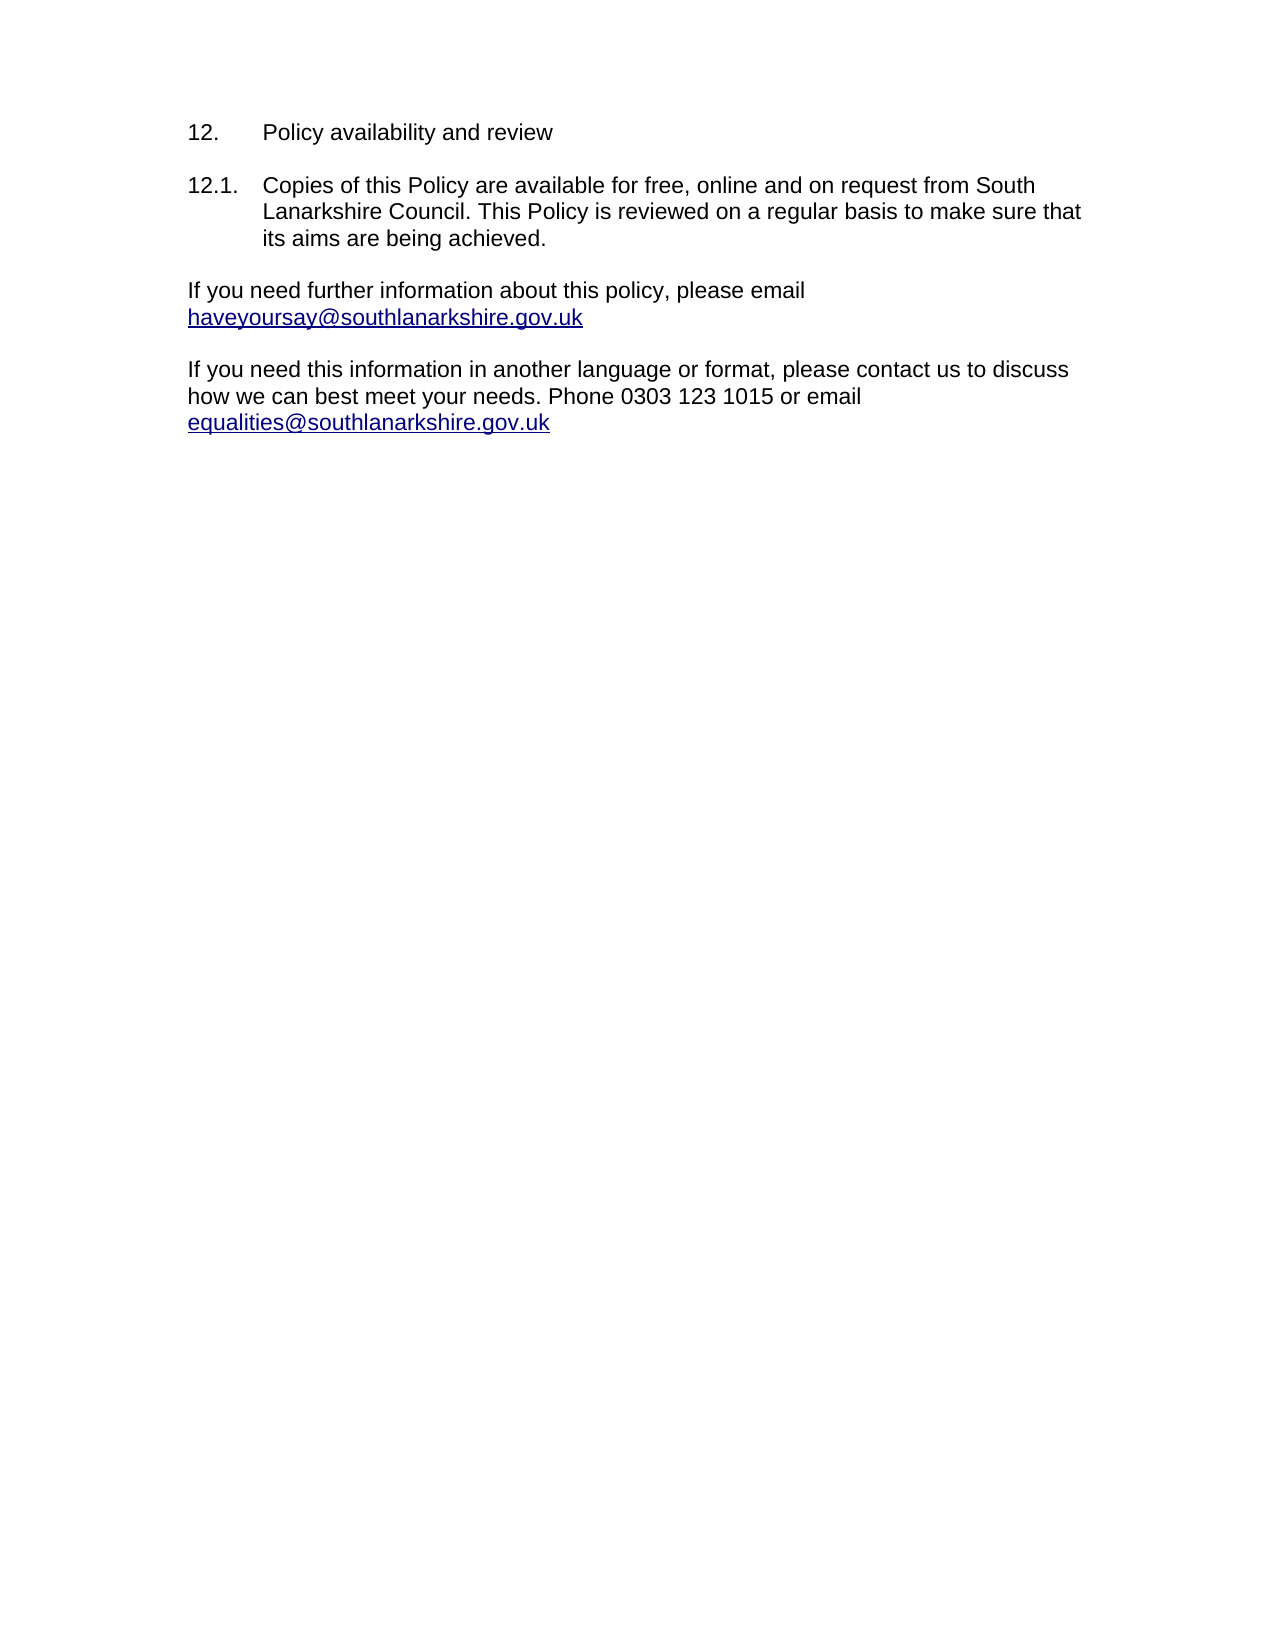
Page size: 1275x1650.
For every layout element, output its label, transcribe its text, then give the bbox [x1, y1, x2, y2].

subtitle 12. Policy availability and review [187, 119, 1087, 146]
text If you need this information in another language or format, please contact us to discuss how we can best meet your needs. Phone 0303 123 1015 or email equalities@southlanarkshire.gov.uk [187, 356, 1087, 435]
text If you need further information about this policy, please email haveyoursay@southlanarkshire.gov.uk [187, 277, 1087, 330]
text 12.1. Copies of this Policy are available for free, online and on request from South Lanarkshire Council. This Policy is reviewed on a regular basis to make sure that its aims are being achieved. [187, 172, 1087, 251]
